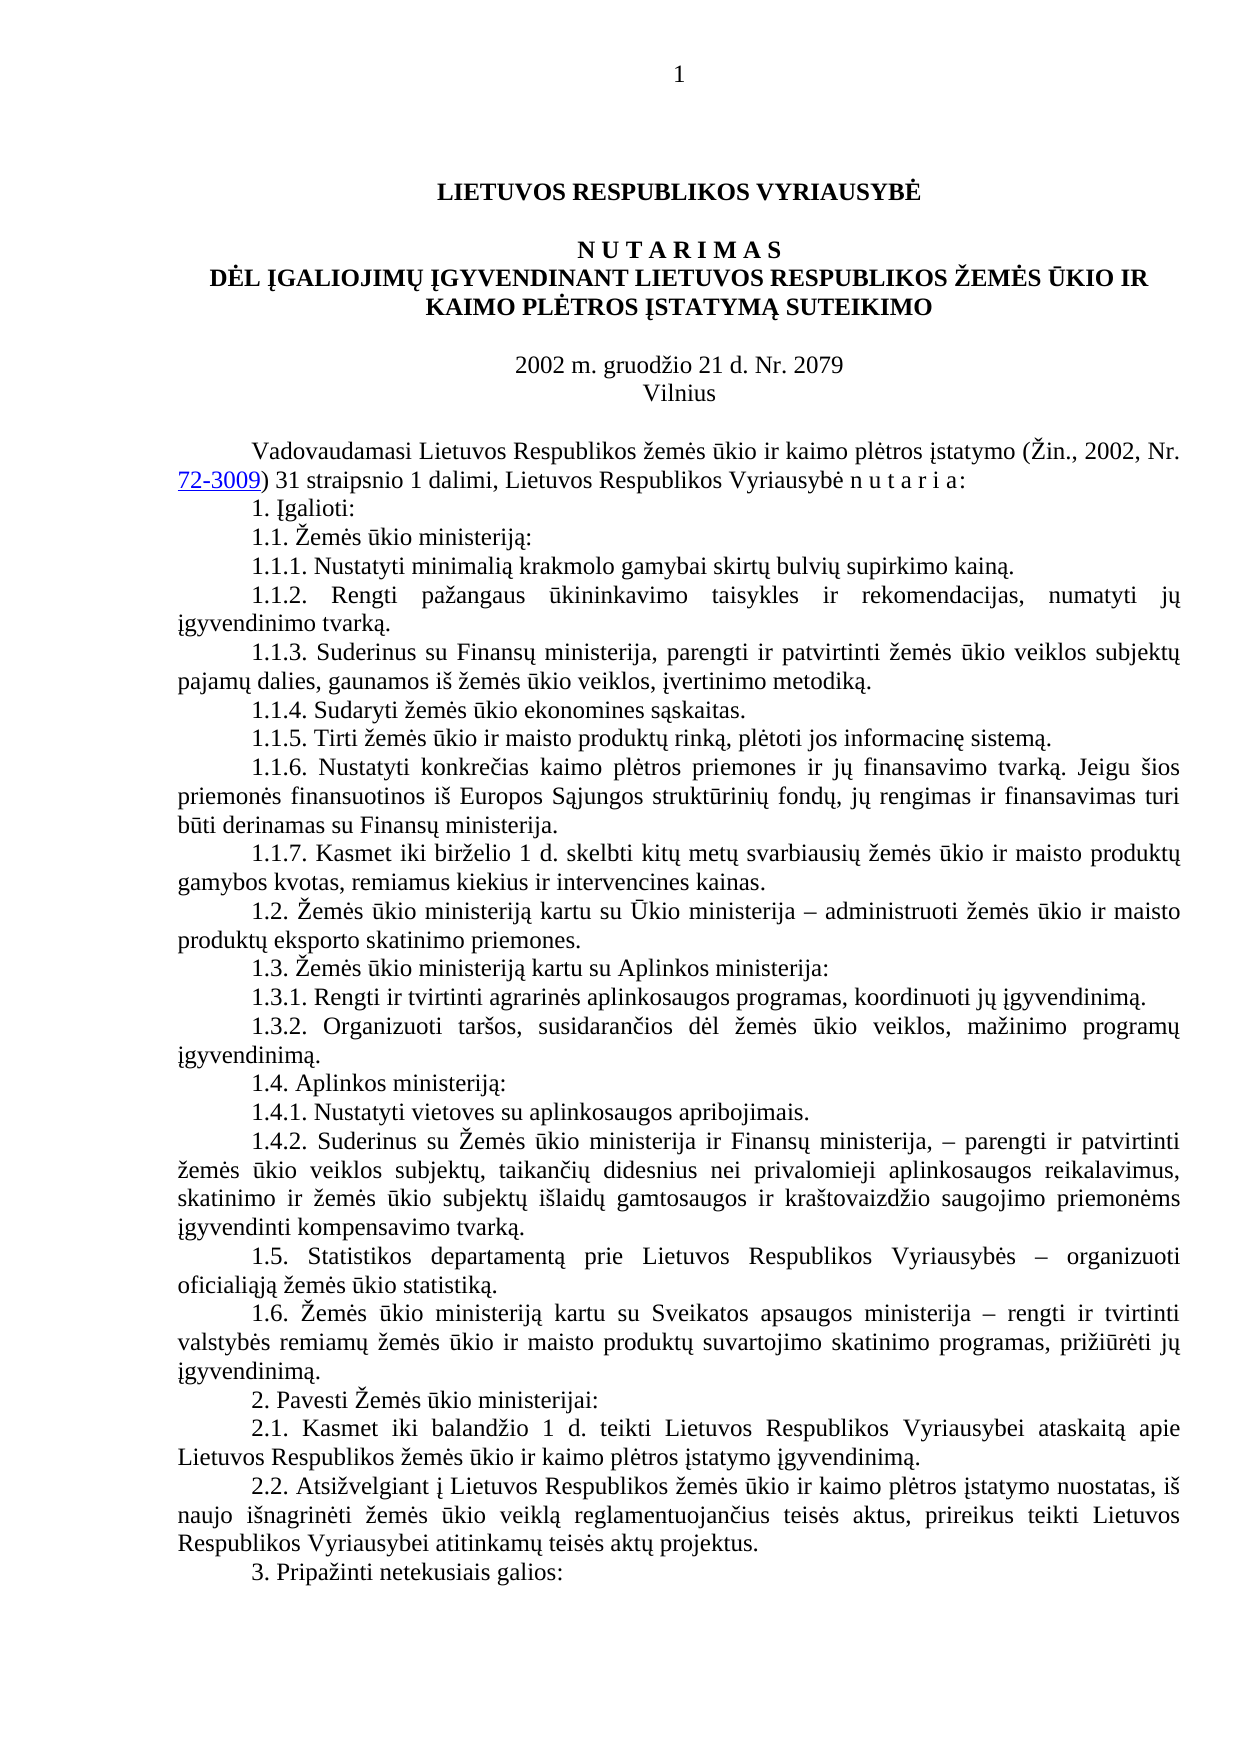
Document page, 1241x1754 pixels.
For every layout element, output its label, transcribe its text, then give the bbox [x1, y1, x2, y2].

text 1.2. Žemės ūkio ministeriją kartu su Ūkio ministerija – administruoti žemės ūkio ir maisto produktų eksporto skatinimo priemones. [177, 896, 1181, 953]
text 1.1. Žemės ūkio ministeriją: [177, 522, 1181, 551]
text Vadovaudamasi Lietuvos Respublikos žemės ūkio ir kaimo plėtros įstatymo (Žin., 2002, Nr. 72-3009) 31 straipsnio 1 dalimi, Lietuvos Respublikos Vyriausybė nutaria: [177, 436, 1181, 493]
text 1. Įgalioti: [177, 493, 1181, 522]
text 1.1.3. Suderinus su Finansų ministerija, parengti ir patvirtinti žemės ūkio veiklos subjektų pajamų dalies, gaunamos iš žemės ūkio veiklos, įvertinimo metodiką. [177, 637, 1181, 695]
text 3. Pripažinti netekusiais galios: [177, 1557, 1181, 1586]
text 1.6. Žemės ūkio ministeriją kartu su Sveikatos apsaugos ministerija – rengti ir tvirtinti valstybės remiamų žemės ūkio ir maisto produktų suvartojimo skatinimo programas, prižiūrėti jų įgyvendinimą. [177, 1298, 1181, 1385]
text 1.1.1. Nustatyti minimalią krakmolo gamybai skirtų bulvių supirkimo kainą. [177, 551, 1181, 580]
text 2002 m. gruodžio 21 d. Nr. 2079 [177, 350, 1181, 378]
text 1.4.2. Suderinus su Žemės ūkio ministerija ir Finansų ministerija, – parengti ir patvirtinti žemės ūkio veiklos subjektų, taikančių didesnius nei privalomieji aplinkosaugos reikalavimus, skatinimo ir žemės ūkio subjektų išlaidų gamtosaugos ir kraštovaizdžio saugojimo priemonėms įgyvendinti kompensavimo tvarką. [177, 1126, 1181, 1241]
text 2.2. Atsižvelgiant į Lietuvos Respublikos žemės ūkio ir kaimo plėtros įstatymo nuostatas, iš naujo išnagrinėti žemės ūkio veiklą reglamentuojančius teisės aktus, prireikus teikti Lietuvos Respublikos Vyriausybei atitinkamų teisės aktų projektus. [177, 1471, 1181, 1557]
text Vilnius [177, 378, 1181, 407]
text N U T A R I M A S [177, 235, 1181, 263]
text 1.1.5. Tirti žemės ūkio ir maisto produktų rinką, plėtoti jos informacinę sistemą. [177, 723, 1181, 752]
text 1.1.7. Kasmet iki birželio 1 d. skelbti kitų metų svarbiausių žemės ūkio ir maisto produktų gamybos kvotas, remiamus kiekius ir intervencines kainas. [177, 838, 1181, 896]
text 1.3. Žemės ūkio ministeriją kartu su Aplinkos ministerija: [177, 953, 1181, 982]
text 1.1.6. Nustatyti konkrečias kaimo plėtros priemones ir jų finansavimo tvarką. Jeigu šios priemonės finansuotinos iš Europos Sąjungos struktūrinių fondų, jų rengimas ir finansavimas turi būti derinamas su Finansų ministerija. [177, 752, 1181, 838]
text 2.1. Kasmet iki balandžio 1 d. teikti Lietuvos Respublikos Vyriausybei ataskaitą apie Lietuvos Respublikos žemės ūkio ir kaimo plėtros įstatymo įgyvendinimą. [177, 1413, 1181, 1471]
text 1.1.4. Sudaryti žemės ūkio ekonomines sąskaitas. [177, 695, 1181, 723]
text 1.1.2. Rengti pažangaus ūkininkavimo taisykles ir rekomendacijas, numatyti jų įgyvendinimo tvarką. [177, 580, 1181, 637]
text 1.5. Statistikos departamentą prie Lietuvos Respublikos Vyriausybės – organizuoti oficialiąją žemės ūkio statistiką. [177, 1241, 1181, 1298]
text DĖL ĮGALIOJIMŲ ĮGYVENDINANT LIETUVOS RESPUBLIKOS ŽEMĖS ŪKIO IR KAIMO PLĖTROS ĮSTATYMĄ SUTEIKIMO [177, 263, 1181, 321]
text 1.3.1. Rengti ir tvirtinti agrarinės aplinkosaugos programas, koordinuoti jų įgyvendinimą. [177, 982, 1181, 1011]
text LIETUVOS RESPUBLIKOS VYRIAUSYBĖ [177, 177, 1181, 206]
text 1.3.2. Organizuoti taršos, susidarančios dėl žemės ūkio veiklos, mažinimo programų įgyvendinimą. [177, 1011, 1181, 1068]
text 2. Pavesti Žemės ūkio ministerijai: [177, 1385, 1181, 1413]
text 1.4.1. Nustatyti vietoves su aplinkosaugos apribojimais. [177, 1097, 1181, 1126]
text 1.4. Aplinkos ministeriją: [177, 1068, 1181, 1097]
